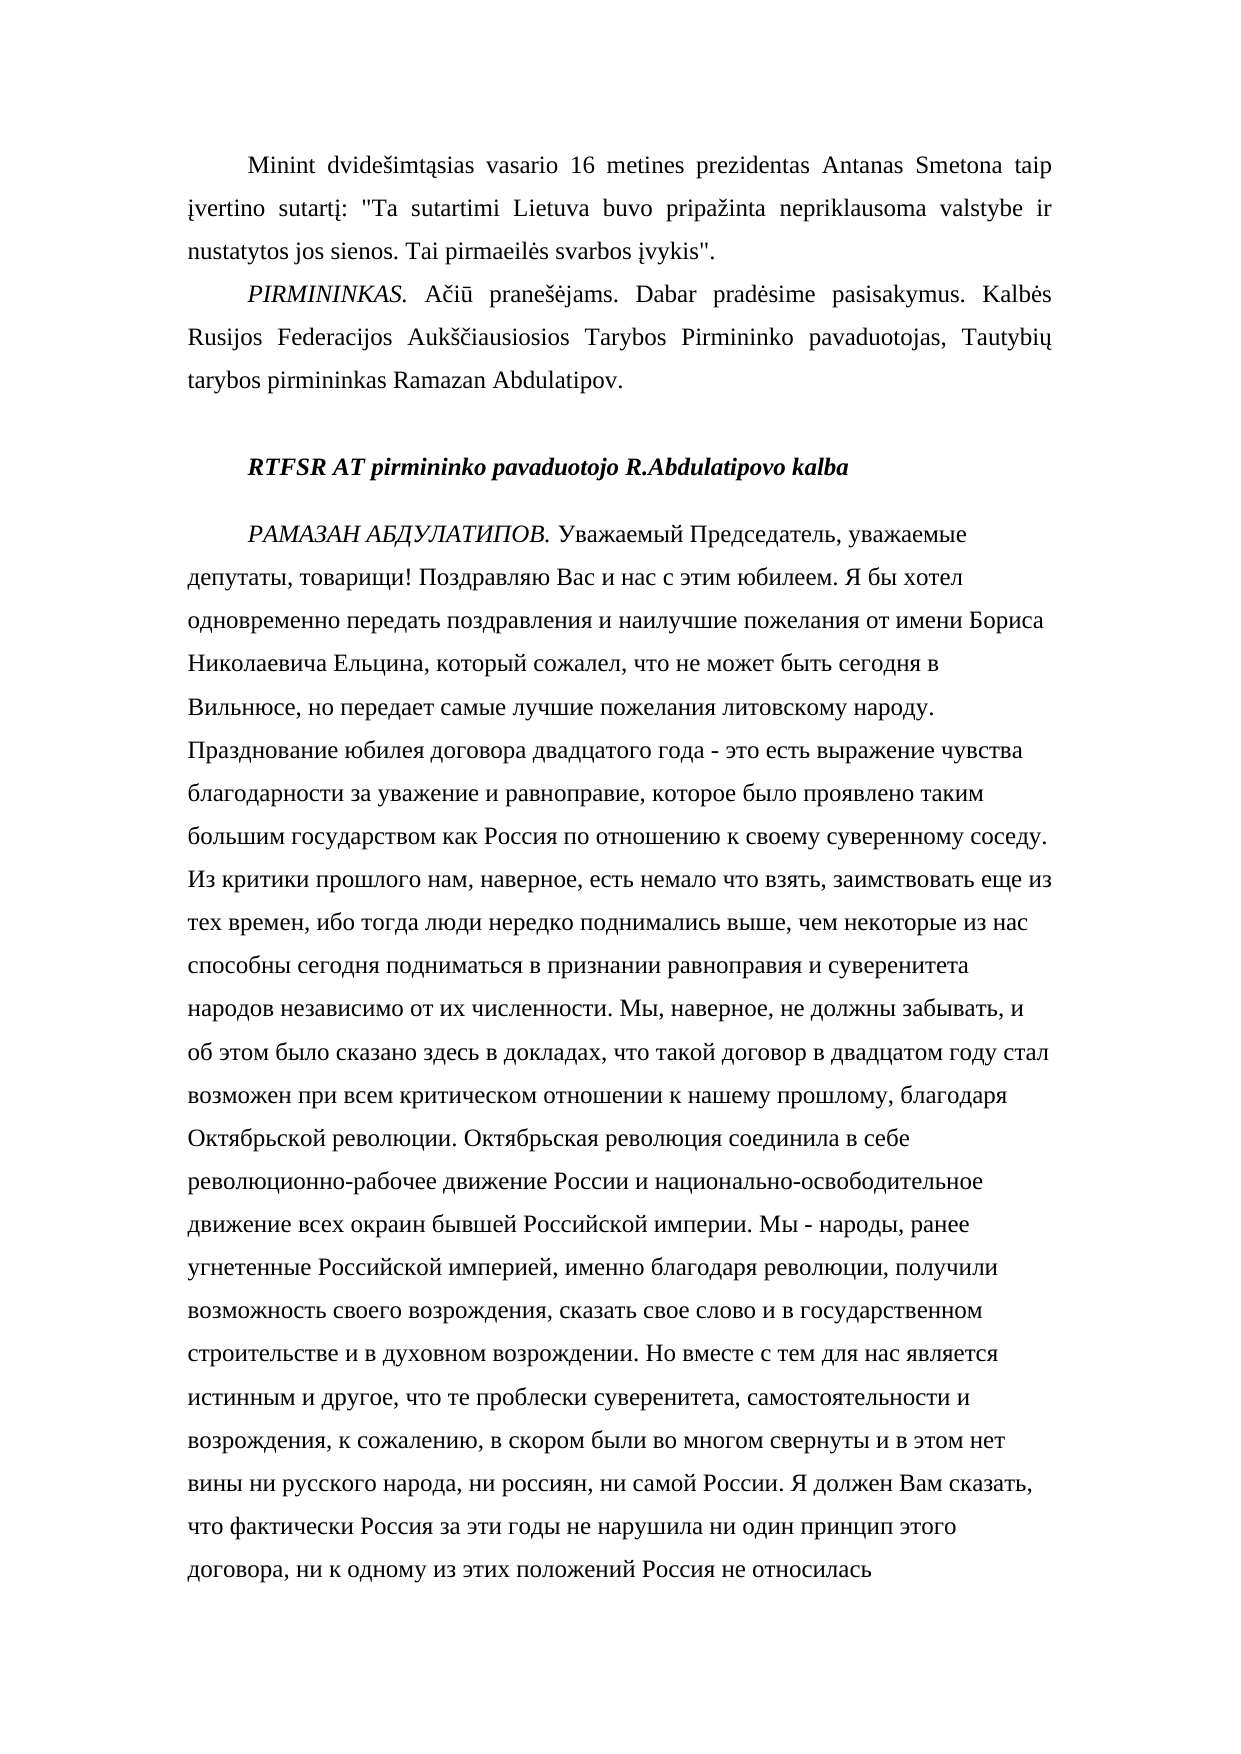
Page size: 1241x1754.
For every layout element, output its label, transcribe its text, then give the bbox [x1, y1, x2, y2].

subtitle RTFSR AT pirmininko pavaduotojo R.Abdulatipovo kalba [187, 452, 1053, 481]
text PIRMININKAS. Ačiū pranešėjams. Dabar pradėsime pasisakymus. Kalbės Rusijos Federacijos Aukščiausiosios Tarybos Pirmininko pavaduotojas, Tautybių tarybos pirmininkas Ramazan Abdulatipov. [187, 279, 1053, 394]
text Празднование юбилея договора двадцатого года - это есть выражение чувства благодарности за уважение и равноправие, которое было проявлено таким большим государством как Россия по отношению к своему суверенному соседу. Из критики прошлого нам, наверное, есть немало что взять, заимствовать еще из тех времен, ибо тогда люди нередко поднимались выше, чем некоторые из нас способны сегодня подниматься в признании равноправия и суверенитета народов независимо от их численности. Мы, наверное, не должны забывать, и об этом было сказано здесь в докладах, что такой договор в двадцатом году стал возможен при всем критическом отношении к нашему прошлому, благодаря Октябрьской революции. Октябрьская революция соединила в себе революционно-рабочее движение России и национально-освободительное движение всех окраин бывшей Российской империи. Мы - народы, ранее угнетенные Российской империей, именно благодаря революции, получили возможность своего возрождения, сказать свое слово и в государственном строительстве и в духовном возрождении. Но вместе с тем для нас является истинным и другое, что те проблески суверенитета, самостоятельности и возрождения, к сожалению, в скором были во многом свернуты и в этом нет вины ни русского народа, ни россиян, ни самой России. Я должен Вам сказать, что фактически Россия за эти годы не нарушила ни один принцип этого договора, ни к одному из этих положений Россия не относилась [187, 735, 1053, 1583]
text Minint dvidešimtąsias vasario 16 metines prezidentas Antanas Smetona taip įvertino sutartį: "Ta sutartimi Lietuva buvo pripažinta nepriklausoma valstybe ir nustatytos jos sienos. Tai pirmaeilės svarbos įvykis". [187, 150, 1053, 265]
text РАМАЗАН АБДУЛАТИПОВ. Уважаемый Председатель, уважаемые депутаты, товарищи! Поздравляю Вас и нас с этим юбилеем. Я бы хотел одновременно передать поздравления и наилучшие пожелания от имени Бориса Николаевича Ельцина, который сожалел, что не может быть сегодня в Вильнюсе, но передает самые лучшие пожелания литовскому народу. [187, 519, 1053, 720]
